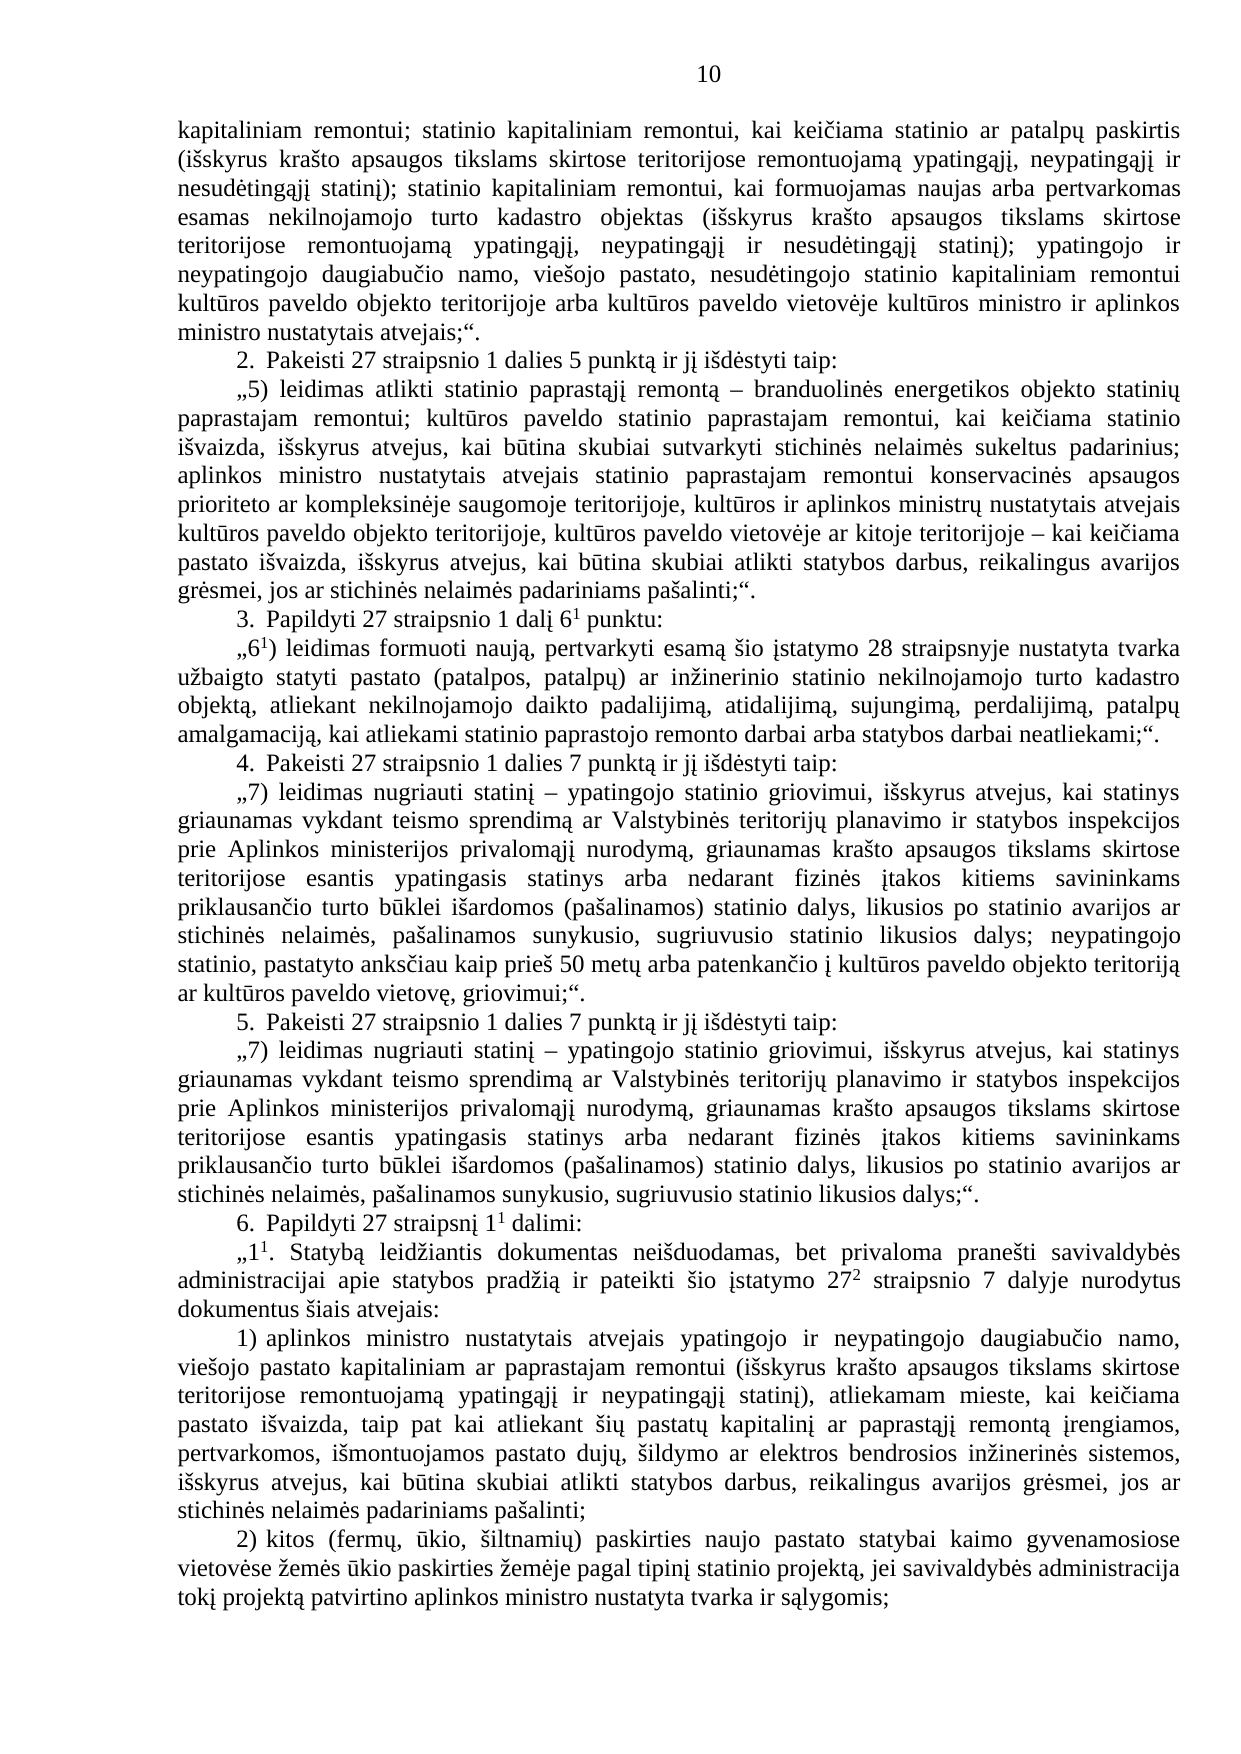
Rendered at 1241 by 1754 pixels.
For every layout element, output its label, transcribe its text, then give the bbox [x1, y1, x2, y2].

text „7) leidimas nugriauti statinį – ypatingojo statinio griovimui, išskyrus atvejus, kai statinys griaunamas vykdant teismo sprendimą ar Valstybinės teritorijų planavimo ir statybos inspekcijos prie Aplinkos ministerijos privalomąjį nurodymą, griaunamas krašto apsaugos tikslams skirtose teritorijose esantis ypatingasis statinys arba nedarant fizinės įtakos kitiems savininkams priklausančio turto būklei išardomos (pašalinamos) statinio dalys, likusios po statinio avarijos ar stichinės nelaimės, pašalinamos sunykusio, sugriuvusio statinio likusios dalys;“. [177, 1035, 1181, 1208]
text 5. Pakeisti 27 straipsnio 1 dalies 7 punktą ir jį išdėstyti taip: [177, 1007, 1181, 1035]
text 6. Papildyti 27 straipsnį 11 dalimi: [177, 1208, 1181, 1237]
text „7) leidimas nugriauti statinį – ypatingojo statinio griovimui, išskyrus atvejus, kai statinys griaunamas vykdant teismo sprendimą ar Valstybinės teritorijų planavimo ir statybos inspekcijos prie Aplinkos ministerijos privalomąjį nurodymą, griaunamas krašto apsaugos tikslams skirtose teritorijose esantis ypatingasis statinys arba nedarant fizinės įtakos kitiems savininkams priklausančio turto būklei išardomos (pašalinamos) statinio dalys, likusios po statinio avarijos ar stichinės nelaimės, pašalinamos sunykusio, sugriuvusio statinio likusios dalys; neypatingojo statinio, pastatyto anksčiau kaip prieš 50 metų arba patenkančio į kultūros paveldo objekto teritoriją ar kultūros paveldo vietovę, griovimui;“. [177, 777, 1181, 1007]
text „5) leidimas atlikti statinio paprastąjį remontą – branduolinės energetikos objekto statinių paprastajam remontui; kultūros paveldo statinio paprastajam remontui, kai keičiama statinio išvaizda, išskyrus atvejus, kai būtina skubiai sutvarkyti stichinės nelaimės sukeltus padarinius; aplinkos ministro nustatytais atvejais statinio paprastajam remontui konservacinės apsaugos prioriteto ar kompleksinėje saugomoje teritorijoje, kultūros ir aplinkos ministrų nustatytais atvejais kultūros paveldo objekto teritorijoje, kultūros paveldo vietovėje ar kitoje teritorijoje – kai keičiama pastato išvaizda, išskyrus atvejus, kai būtina skubiai atlikti statybos darbus, reikalingus avarijos grėsmei, jos ar stichinės nelaimės padariniams pašalinti;“. [177, 374, 1181, 604]
text „61) leidimas formuoti naują, pertvarkyti esamą šio įstatymo 28 straipsnyje nustatyta tvarka užbaigto statyti pastato (patalpos, patalpų) ar inžinerinio statinio nekilnojamojo turto kadastro objektą, atliekant nekilnojamojo daikto padalijimą, atidalijimą, sujungimą, perdalijimą, patalpų amalgamaciją, kai atliekami statinio paprastojo remonto darbai arba statybos darbai neatliekami;“. [177, 633, 1181, 748]
text kapitaliniam remontui; statinio kapitaliniam remontui, kai keičiama statinio ar patalpų paskirtis (išskyrus krašto apsaugos tikslams skirtose teritorijose remontuojamą ypatingąjį, neypatingąjį ir nesudėtingąjį statinį); statinio kapitaliniam remontui, kai formuojamas naujas arba pertvarkomas esamas nekilnojamojo turto kadastro objektas (išskyrus krašto apsaugos tikslams skirtose teritorijose remontuojamą ypatingąjį, neypatingąjį ir nesudėtingąjį statinį); ypatingojo ir neypatingojo daugiabučio namo, viešojo pastato, nesudėtingojo statinio kapitaliniam remontui kultūros paveldo objekto teritorijoje arba kultūros paveldo vietovėje kultūros ministro ir aplinkos ministro nustatytais atvejais;“. [177, 115, 1181, 345]
text 4. Pakeisti 27 straipsnio 1 dalies 7 punktą ir jį išdėstyti taip: [177, 748, 1181, 777]
text 2) kitos (fermų, ūkio, šiltnamių) paskirties naujo pastato statybai kaimo gyvenamosiose vietovėse žemės ūkio paskirties žemėje pagal tipinį statinio projektą, jei savivaldybės administracija tokį projektą patvirtino aplinkos ministro nustatyta tvarka ir sąlygomis; [177, 1524, 1181, 1610]
text 3. Papildyti 27 straipsnio 1 dalį 61 punktu: [177, 604, 1181, 633]
text 1) aplinkos ministro nustatytais atvejais ypatingojo ir neypatingojo daugiabučio namo, viešojo pastato kapitaliniam ar paprastajam remontui (išskyrus krašto apsaugos tikslams skirtose teritorijose remontuojamą ypatingąjį ir neypatingąjį statinį), atliekamam mieste, kai keičiama pastato išvaizda, taip pat kai atliekant šių pastatų kapitalinį ar paprastąjį remontą įrengiamos, pertvarkomos, išmontuojamos pastato dujų, šildymo ar elektros bendrosios inžinerinės sistemos, išskyrus atvejus, kai būtina skubiai atlikti statybos darbus, reikalingus avarijos grėsmei, jos ar stichinės nelaimės padariniams pašalinti; [177, 1323, 1181, 1524]
text 2. Pakeisti 27 straipsnio 1 dalies 5 punktą ir jį išdėstyti taip: [177, 345, 1181, 374]
text „11. Statybą leidžiantis dokumentas neišduodamas, bet privaloma pranešti savivaldybės administracijai apie statybos pradžią ir pateikti šio įstatymo 272 straipsnio 7 dalyje nurodytus dokumentus šiais atvejais: [177, 1237, 1181, 1323]
